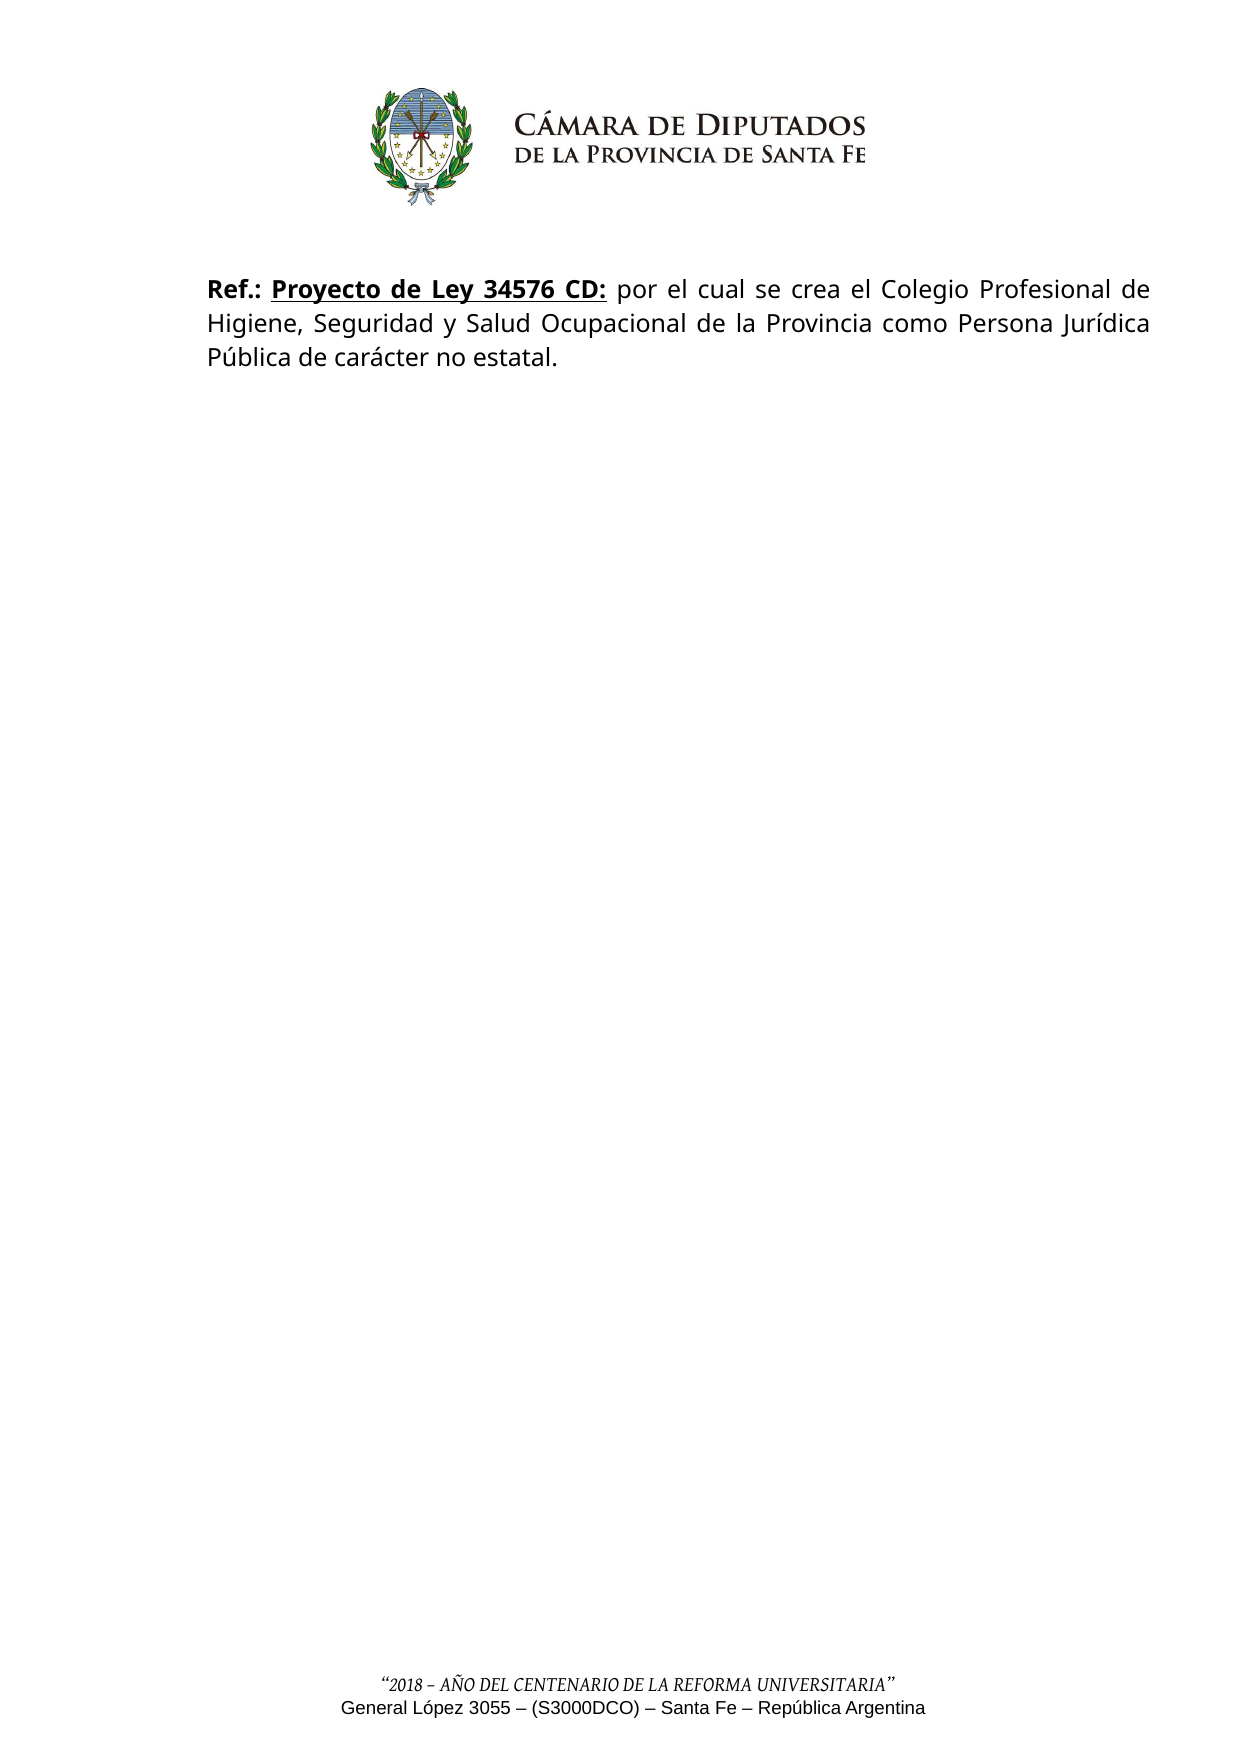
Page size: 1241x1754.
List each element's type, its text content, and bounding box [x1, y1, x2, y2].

text Ref.: Proyecto de Ley 34576 CD: por el cual se crea el Colegio Profesional de Higiene, Seguridad y Salud Ocupacional de la Provincia como Persona Jurídica Pública de carácter no estatal. [207, 272, 1152, 374]
picture [370, 88, 866, 210]
